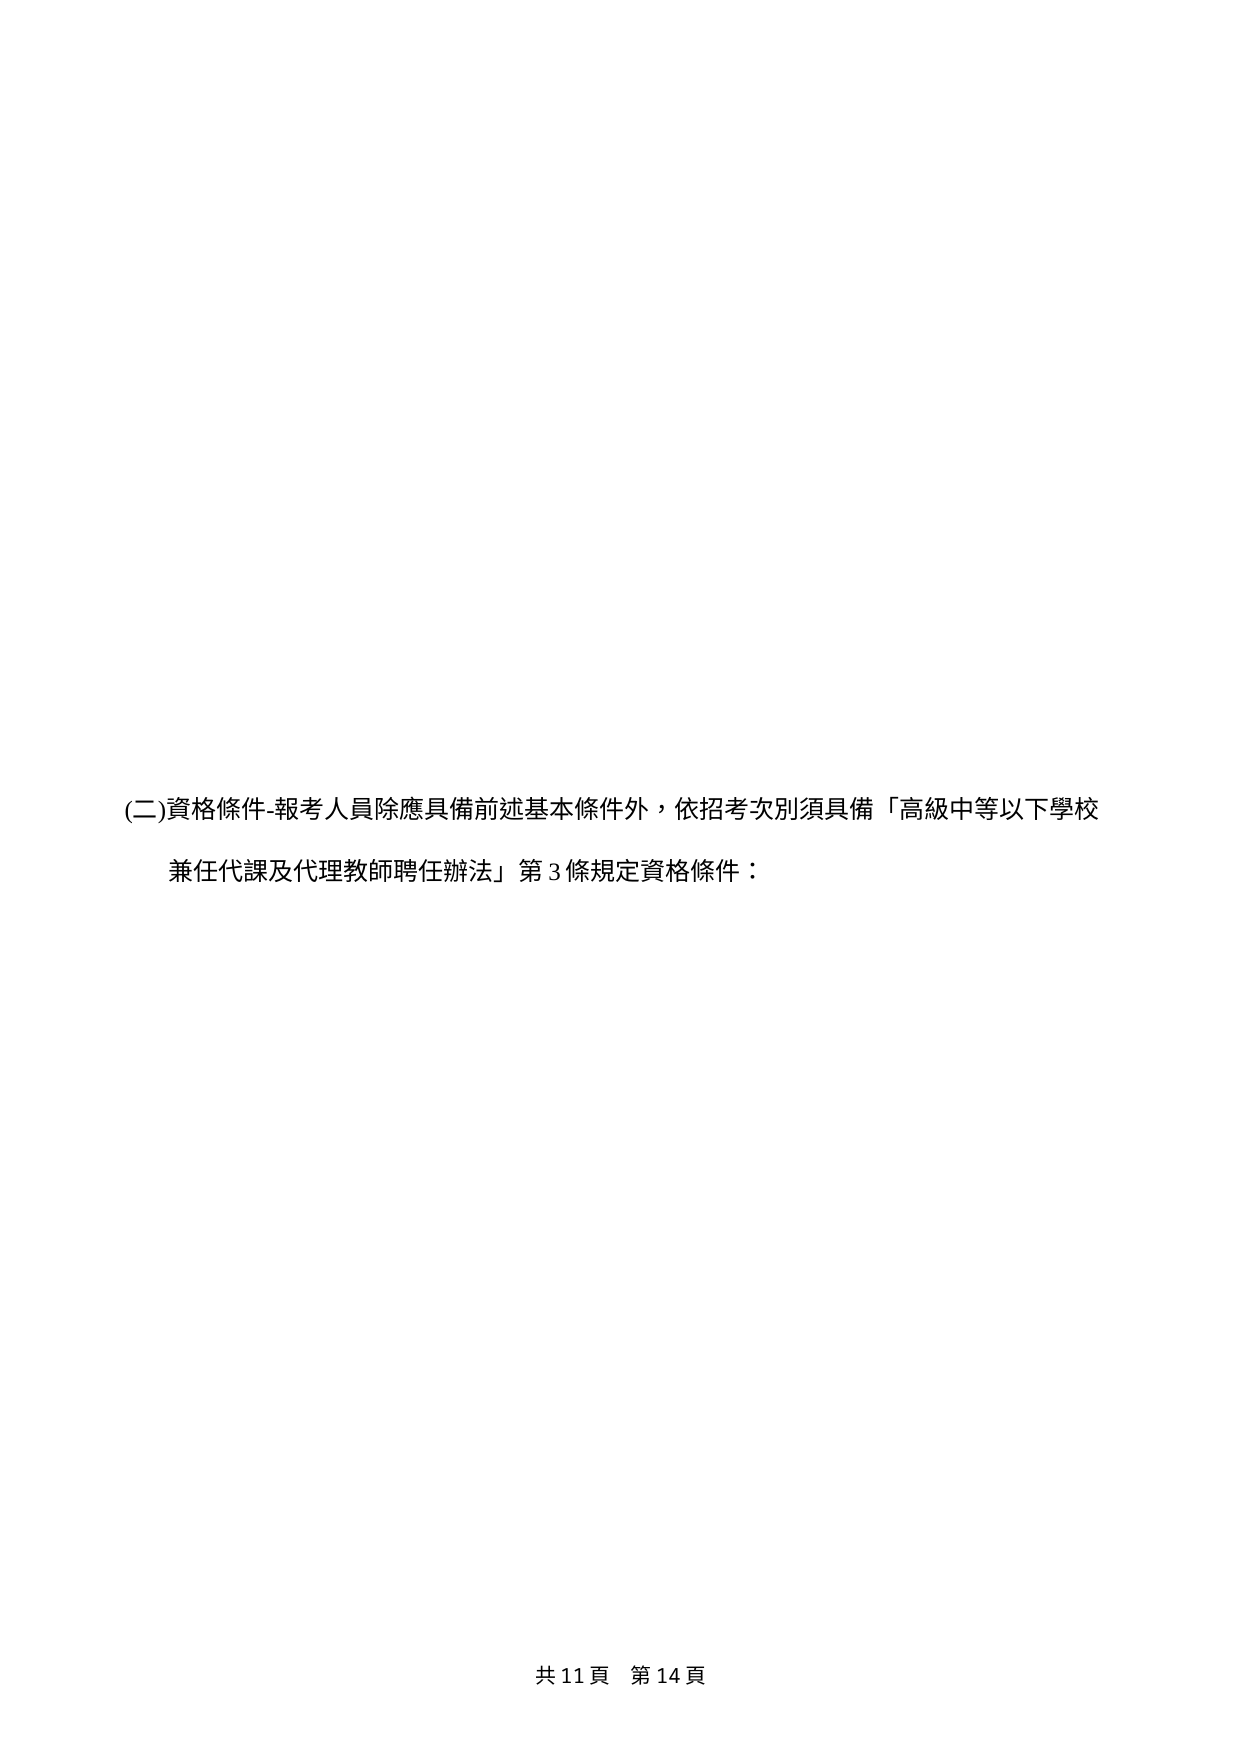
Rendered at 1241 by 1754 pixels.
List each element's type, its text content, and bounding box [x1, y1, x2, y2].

text (二)資格條件-報考人員除應具備前述基本條件外，依招考次別須具備「高級中等以下學校兼任代課及代理教師聘任辦法」第3條規定資格條件： [118, 766, 1122, 891]
